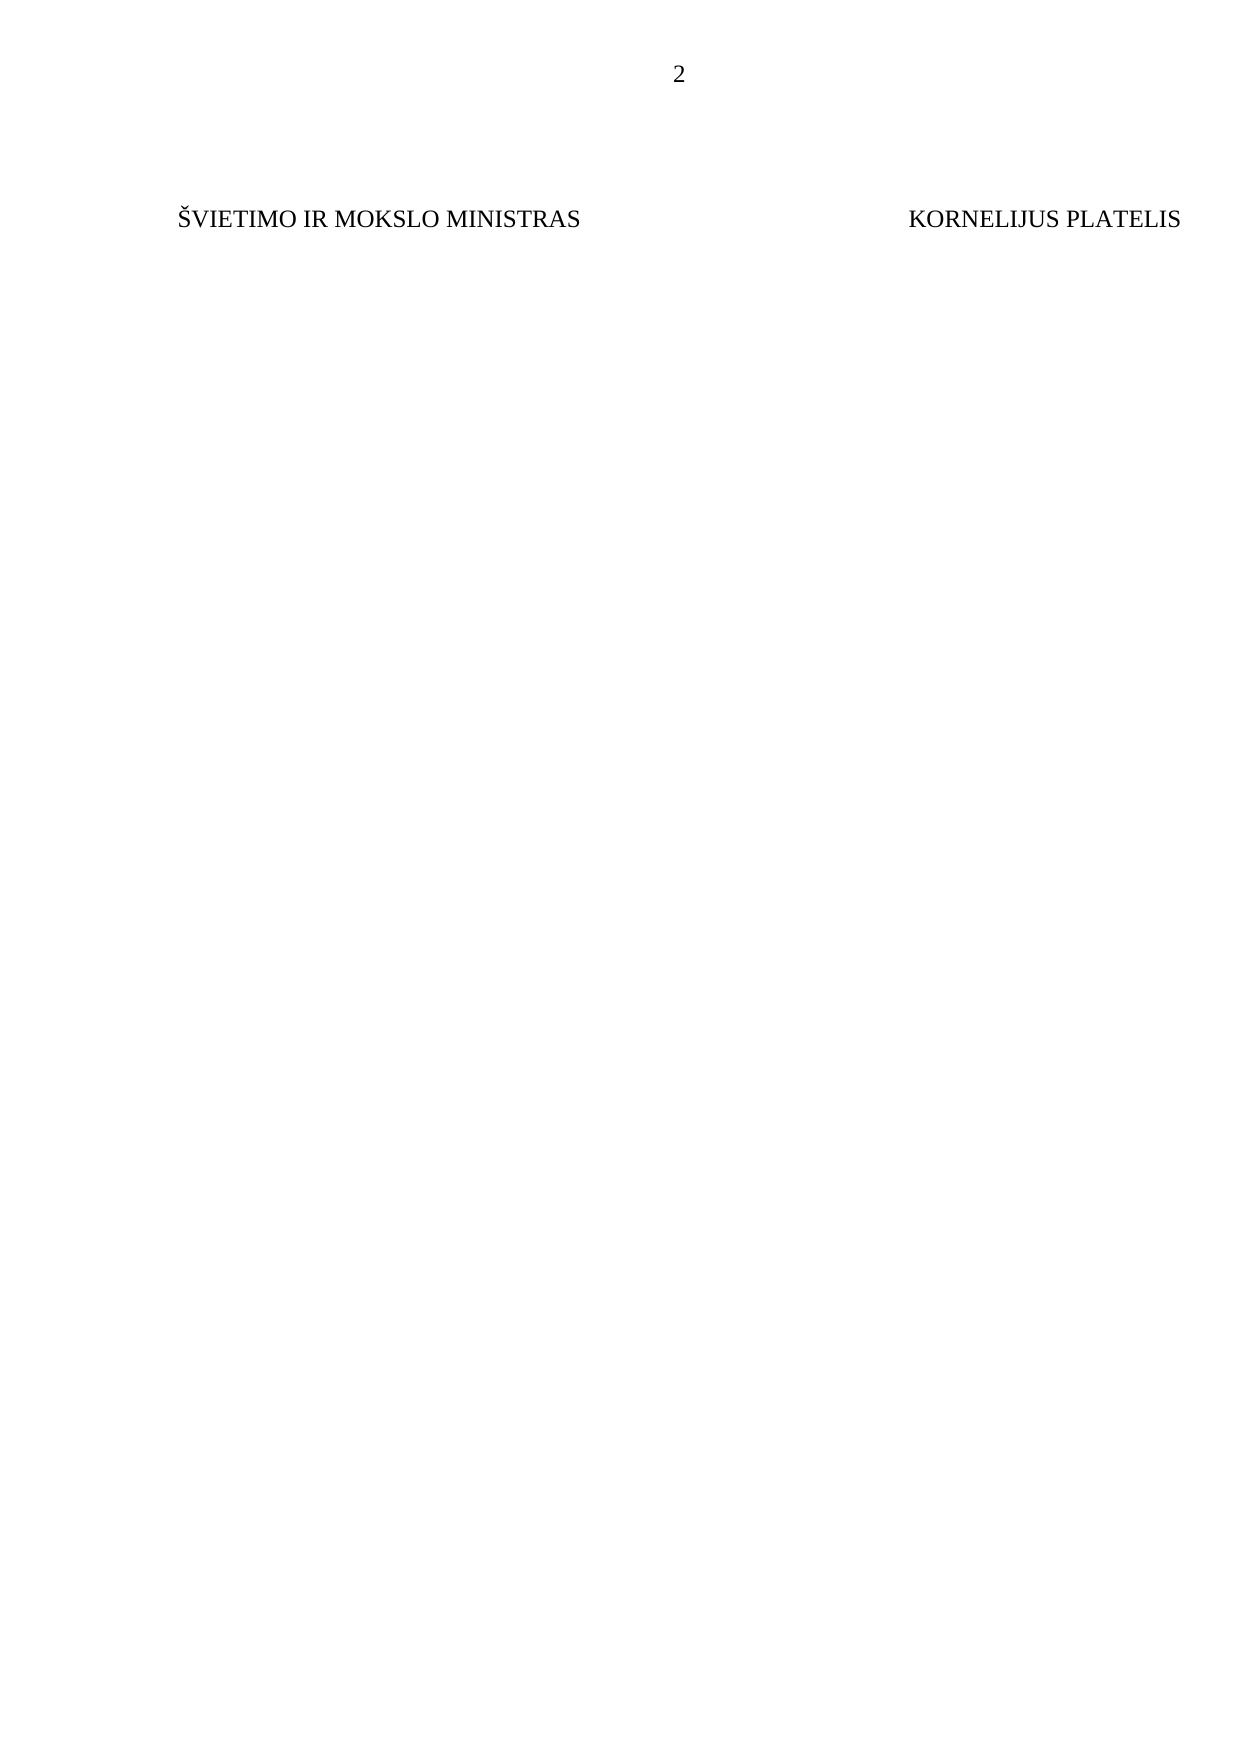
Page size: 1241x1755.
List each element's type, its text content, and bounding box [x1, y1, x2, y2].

text ŠVIETIMO IR MOKSLO MINISTRAS KORNELIJUS PLATELIS [177, 204, 1181, 233]
